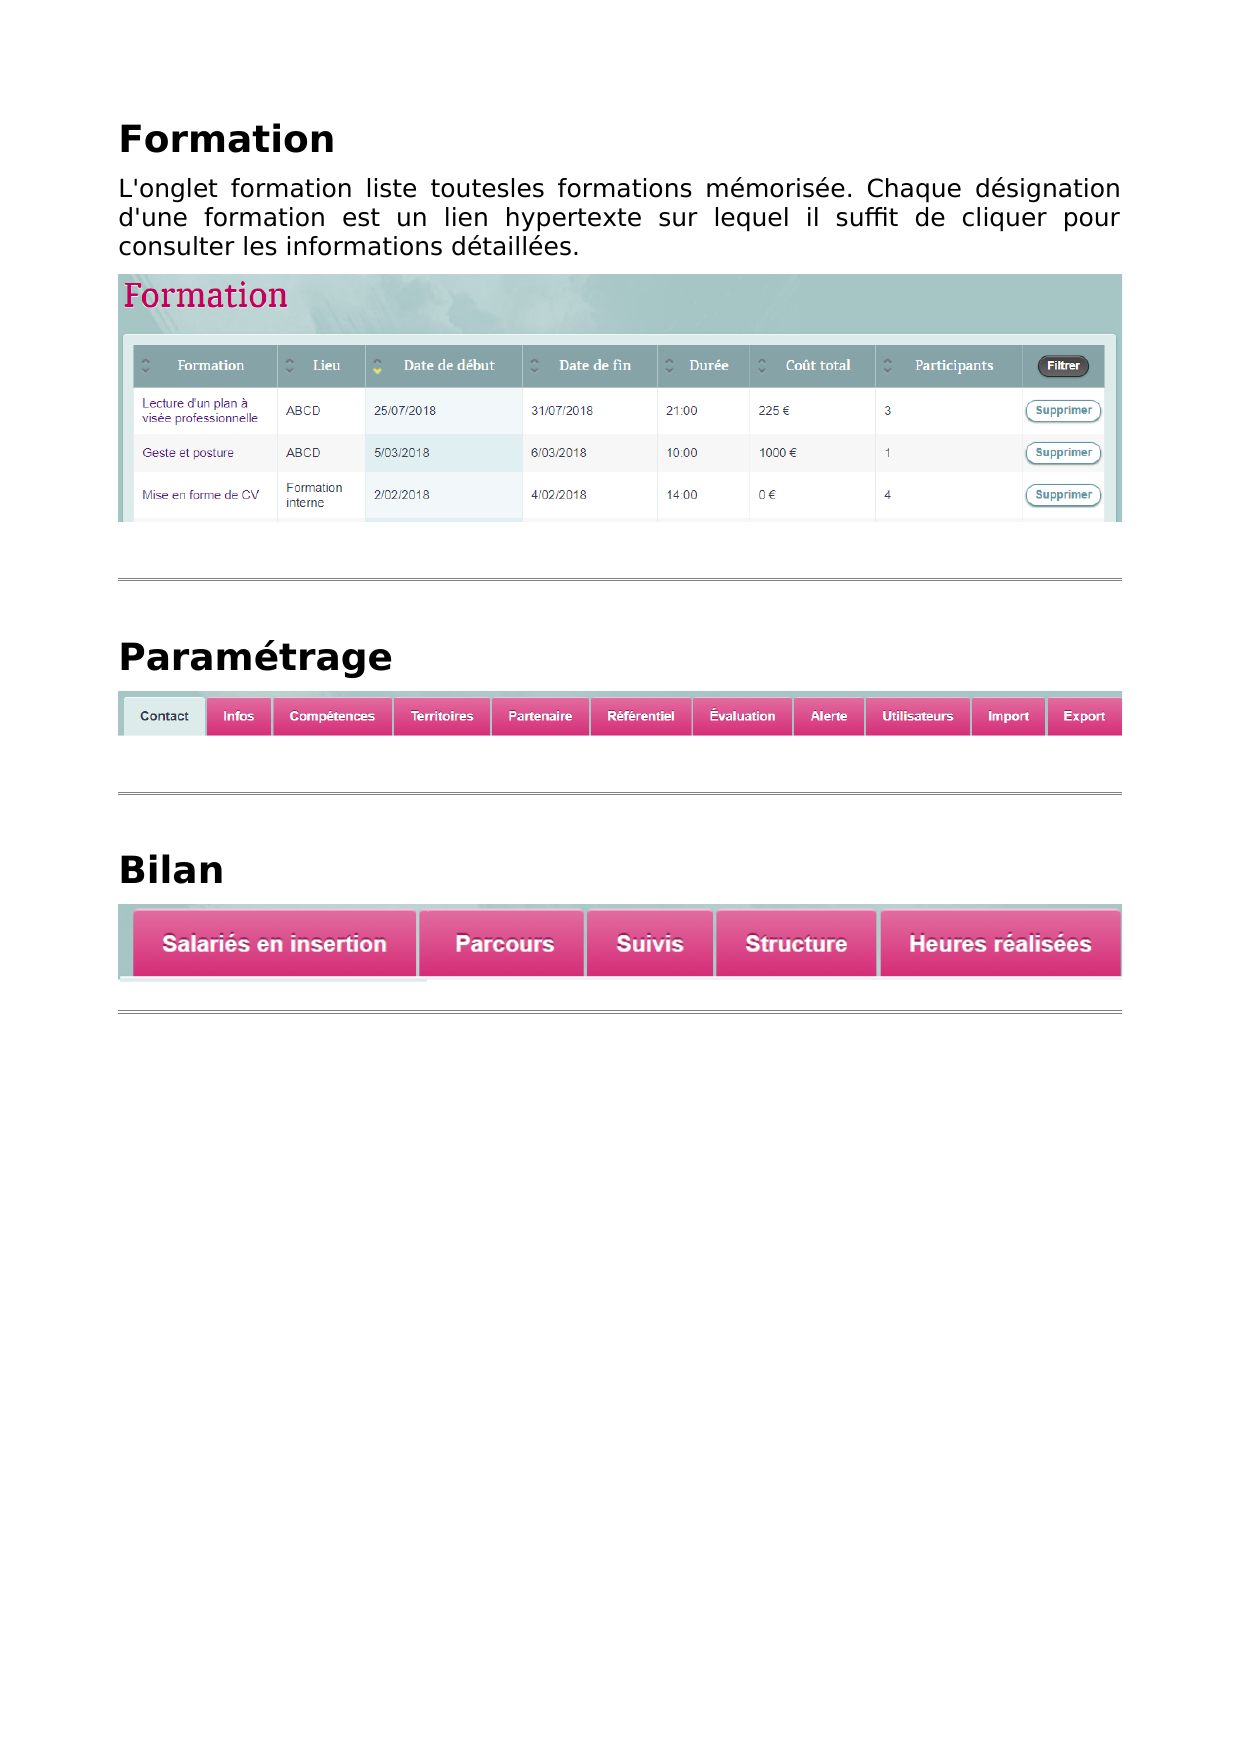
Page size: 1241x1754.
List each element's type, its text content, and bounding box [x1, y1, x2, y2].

subtitle Formation [118, 118, 1122, 162]
subtitle Bilan [118, 848, 1122, 892]
picture [118, 274, 1123, 522]
subtitle Paramétrage [118, 635, 1122, 679]
text L'onglet formation liste toutesles formations mémorisée. Chaque désignation d'une formation est un lien hypertexte sur lequel il suffit de cliquer pour consulter les informations détaillées. [118, 174, 1122, 262]
picture [118, 904, 1123, 984]
picture [118, 691, 1123, 736]
